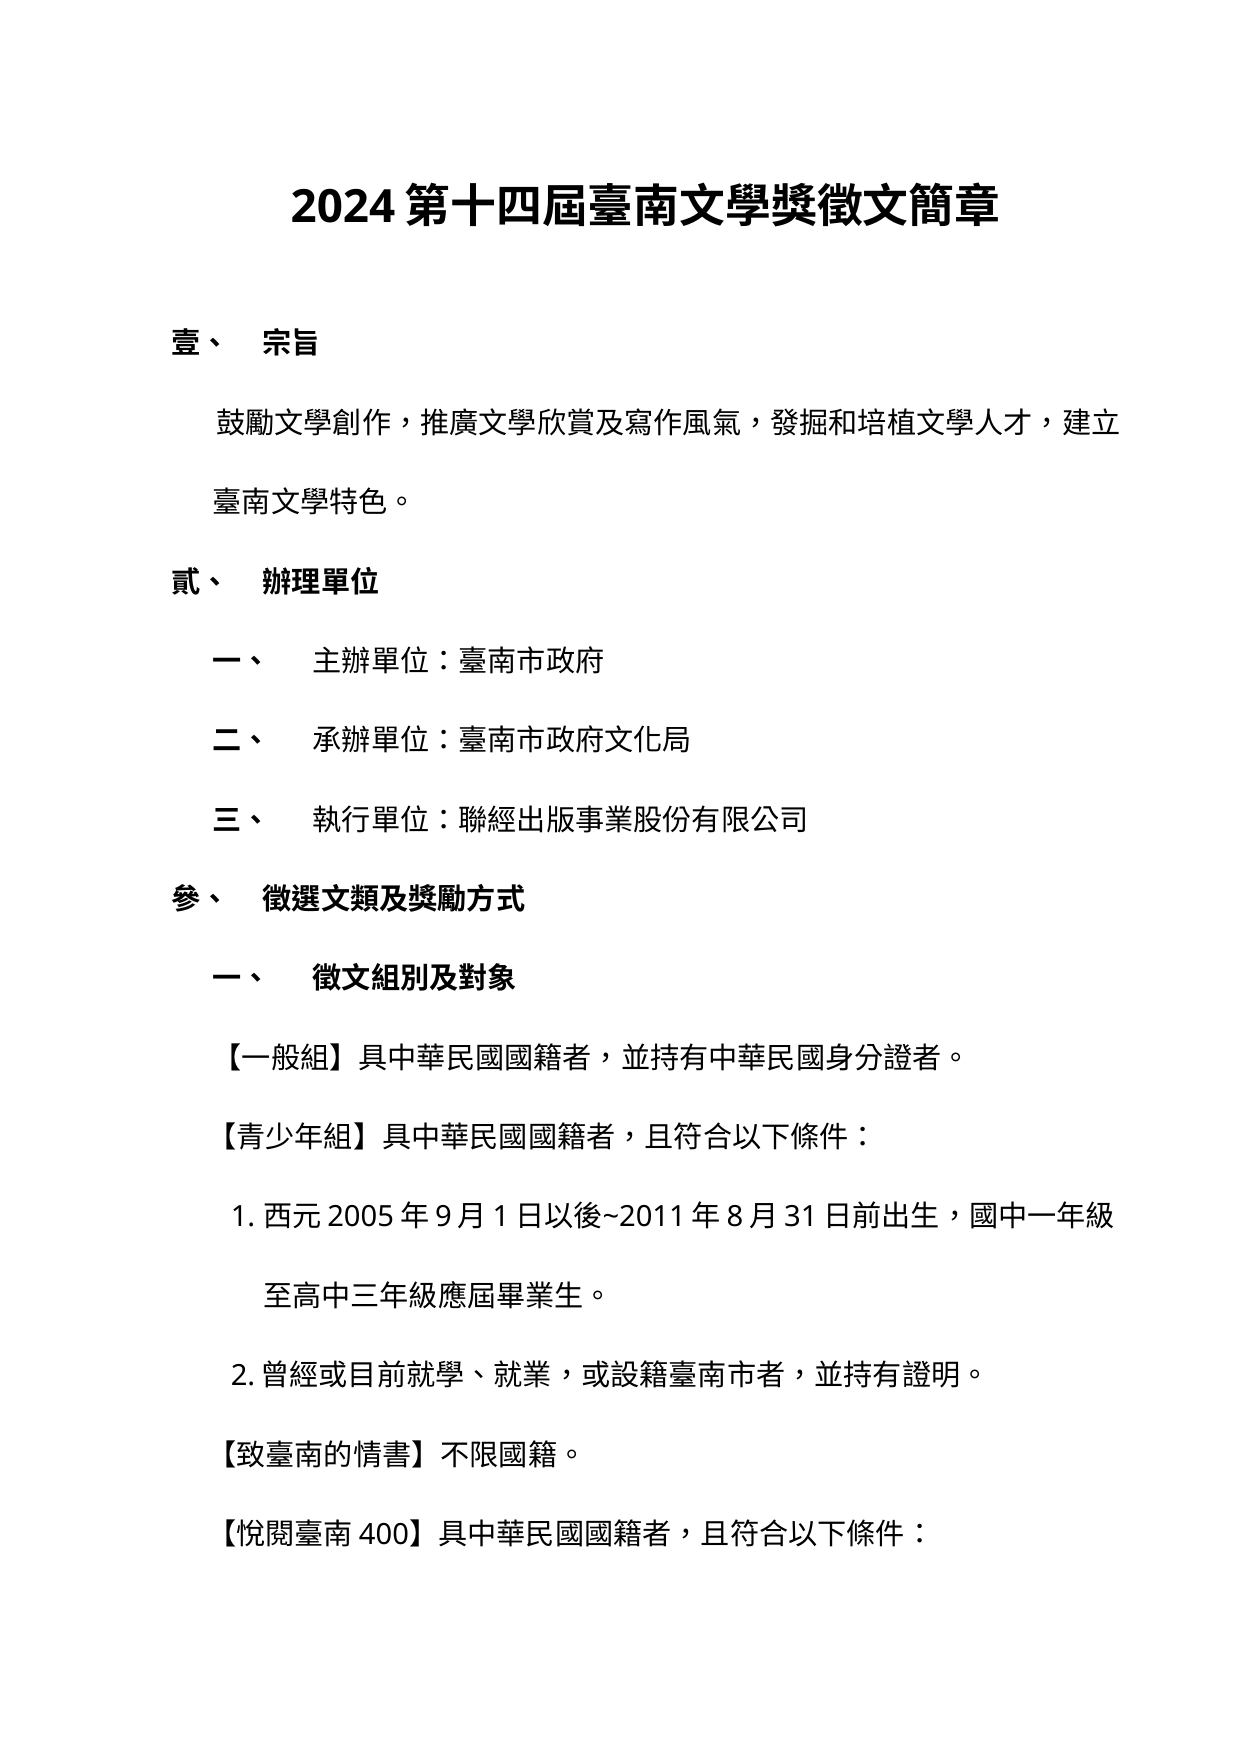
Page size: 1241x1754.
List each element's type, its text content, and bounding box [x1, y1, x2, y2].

list 徵選文類及獎勵方式 [171, 857, 1128, 936]
list 西元2005年9月1日以後~2011年8月31日前出生，國中一年級至高中三年級應屆畢業生。 [231, 1174, 1128, 1333]
text 【悅閱臺南400】具中華民國國籍者，且符合以下條件： [157, 1492, 1128, 1571]
list 執行單位：聯經出版事業股份有限公司 [212, 778, 1128, 857]
list 徵文組別及對象 [212, 936, 1128, 1016]
list 承辦單位：臺南市政府文化局 [212, 698, 1128, 778]
list 辦理單位 [171, 539, 1128, 619]
text 【致臺南的情書】不限國籍。 [157, 1413, 1128, 1492]
list 曾經或目前就學、就業，或設籍臺南市者，並持有證明。 [231, 1333, 1128, 1413]
text 2024第十四屆臺南文學獎徵文簡章 [112, 163, 1128, 242]
text 鼓勵文學創作，推廣文學欣賞及寫作風氣，發掘和培植文學人才，建立臺南文學特色。 [212, 381, 1128, 539]
list 宗旨 [171, 301, 1128, 381]
text 【青少年組】具中華民國國籍者，且符合以下條件： [157, 1095, 1128, 1174]
list 主辦單位：臺南市政府 [212, 619, 1128, 698]
text 【一般組】具中華民國國籍者，並持有中華民國身分證者。 [162, 1016, 1128, 1095]
